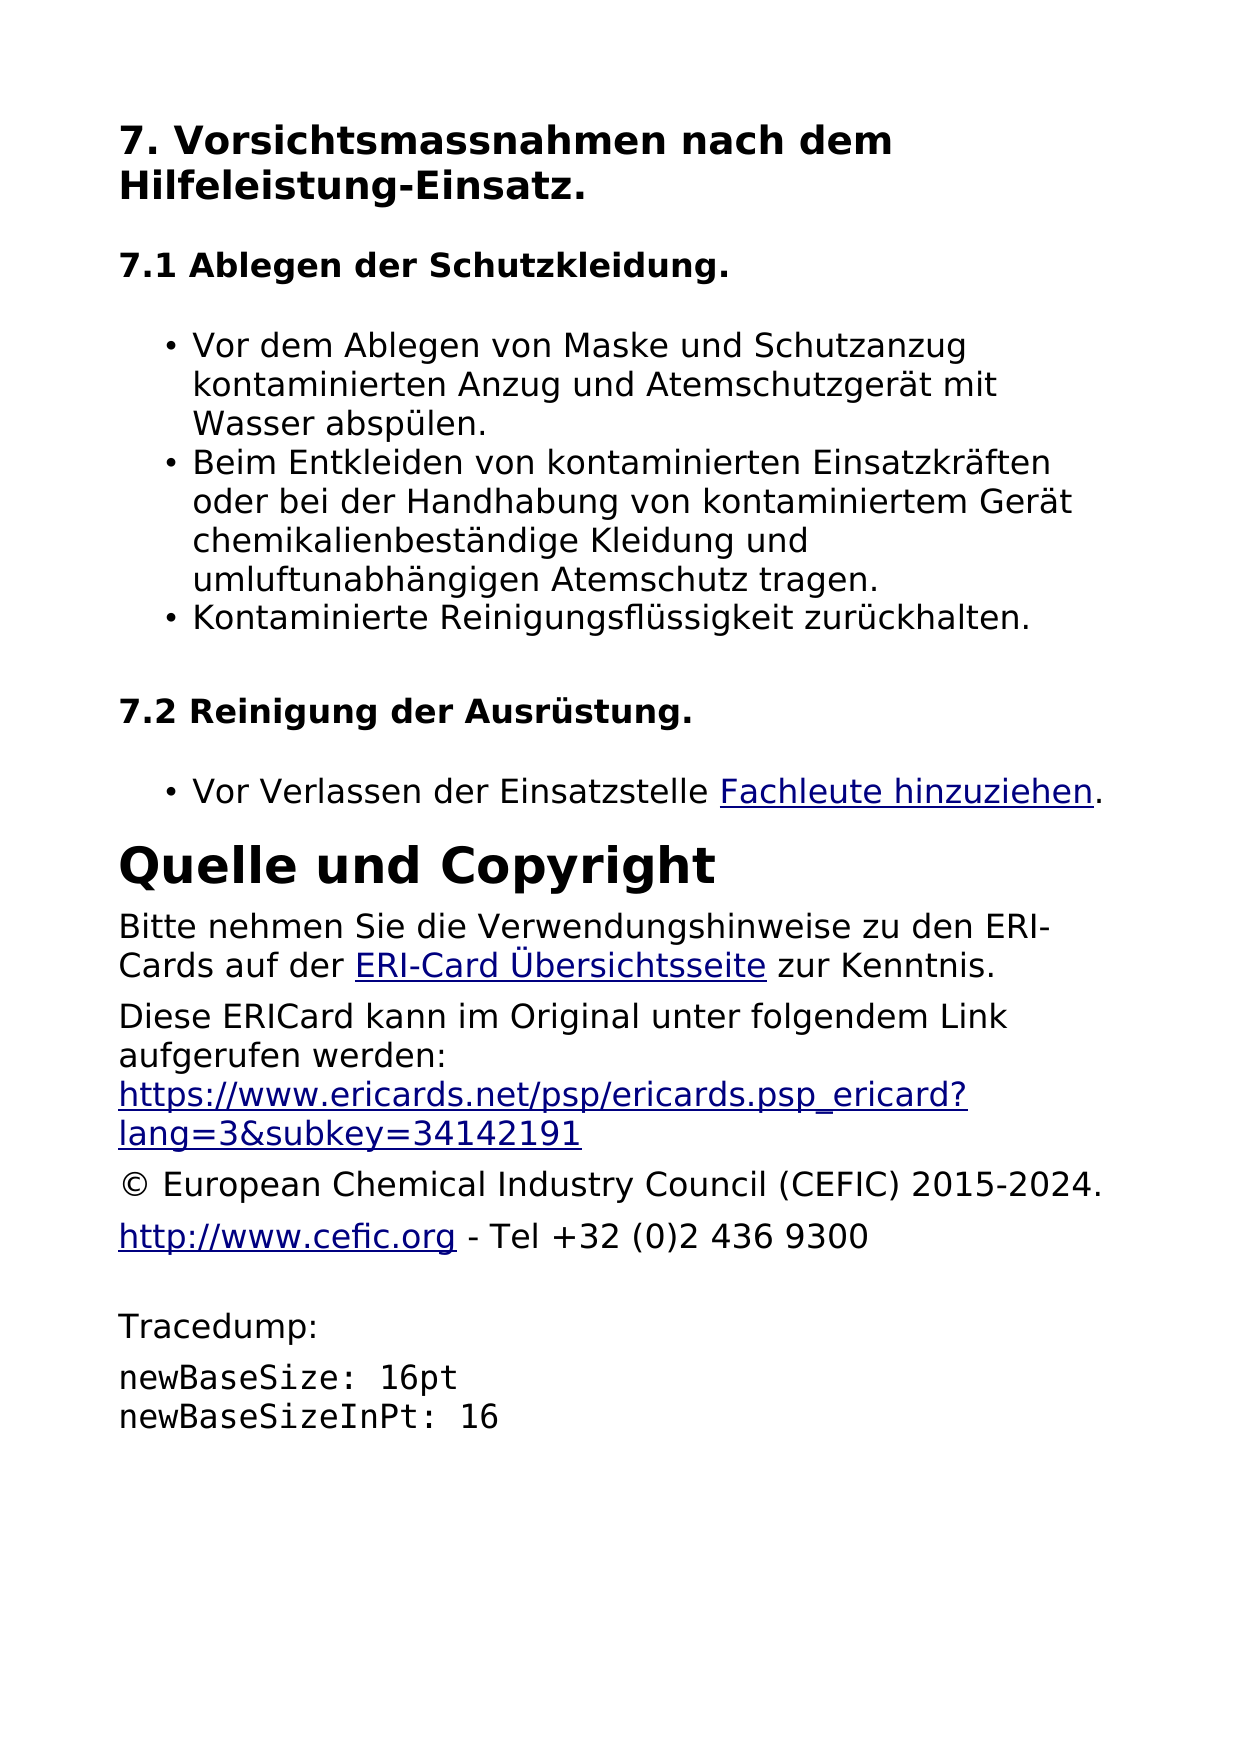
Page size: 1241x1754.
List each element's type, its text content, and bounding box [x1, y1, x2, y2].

text Tracedump: [118, 1268, 1122, 1346]
text Diese ERICard kann im Original unter folgendem Link aufgerufen werden: https://www.ericards.net/psp/ericards.psp_ericard?lang=3&subkey=34142191 [118, 998, 1122, 1153]
subtitle 7.1 Ablegen der Schutzkleidung. [118, 246, 1122, 285]
text Bitte nehmen Sie die Verwendungshinweise zu den ERI-Cards auf der ERI-Card Übersichtsseite zur Kenntnis. [118, 908, 1122, 985]
text © European Chemical Industry Council (CEFIC) 2015-2024. [118, 1166, 1122, 1204]
text http://www.cefic.org - Tel +32 (0)2 436 9300 [118, 1217, 1122, 1256]
subtitle 7.2 Reinigung der Ausrüstung. [118, 692, 1122, 731]
subtitle 7. Vorsichtsmassnahmen nach dem Hilfeleistung-Einsatz. [118, 118, 1122, 208]
text newBaseSize: 16pt newBaseSizeInPt: 16 [118, 1359, 1122, 1436]
list Kontaminierte Reinigungsflüssigkeit zurückhalten. [177, 599, 1122, 638]
subtitle Quelle und Copyright [118, 837, 1122, 895]
list Beim Entkleiden von kontaminierten Einsatzkräften oder bei der Handhabung von kontaminiertem Gerät chemikalienbeständige Kleidung und umluftunabhängigen Atemschutz tragen. [177, 443, 1122, 599]
list Vor dem Ablegen von Maske und Schutzanzug kontaminierten Anzug und Atemschutzgerät mit Wasser abspülen. [177, 327, 1122, 443]
list Vor Verlassen der Einsatzstelle Fachleute hinzuziehen. [177, 773, 1122, 812]
